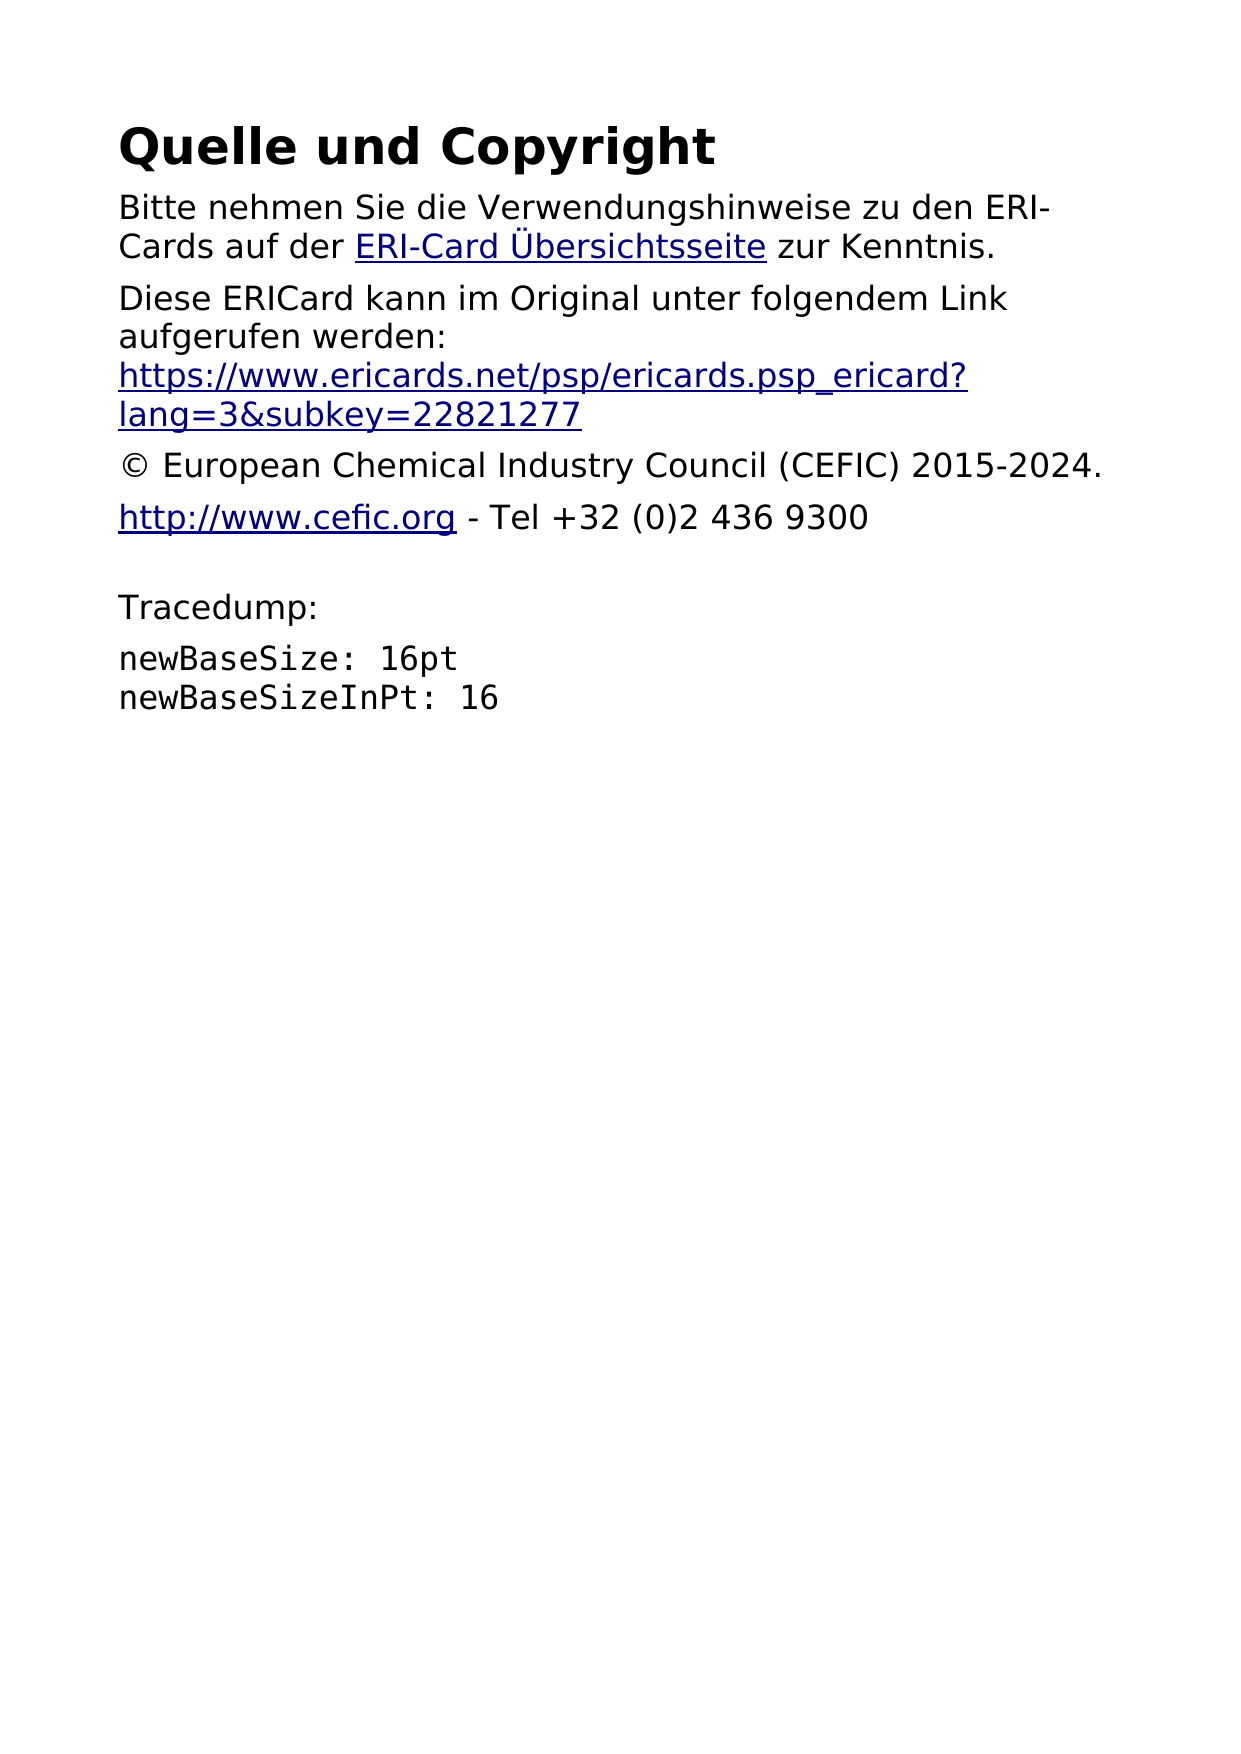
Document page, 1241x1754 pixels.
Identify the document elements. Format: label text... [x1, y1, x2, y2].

text http://www.cefic.org - Tel +32 (0)2 436 9300 [118, 498, 1122, 537]
text © European Chemical Industry Council (CEFIC) 2015-2024. [118, 447, 1122, 486]
subtitle Quelle und Copyright [118, 118, 1122, 176]
text Bitte nehmen Sie die Verwendungshinweise zu den ERI-Cards auf der ERI-Card Übersichtsseite zur Kenntnis. [118, 189, 1122, 267]
text Diese ERICard kann im Original unter folgendem Link aufgerufen werden: https://www.ericards.net/psp/ericards.psp_ericard?lang=3&subkey=22821277 [118, 279, 1122, 434]
text Tracedump: [118, 550, 1122, 627]
text newBaseSize: 16pt newBaseSizeInPt: 16 [118, 640, 1122, 718]
